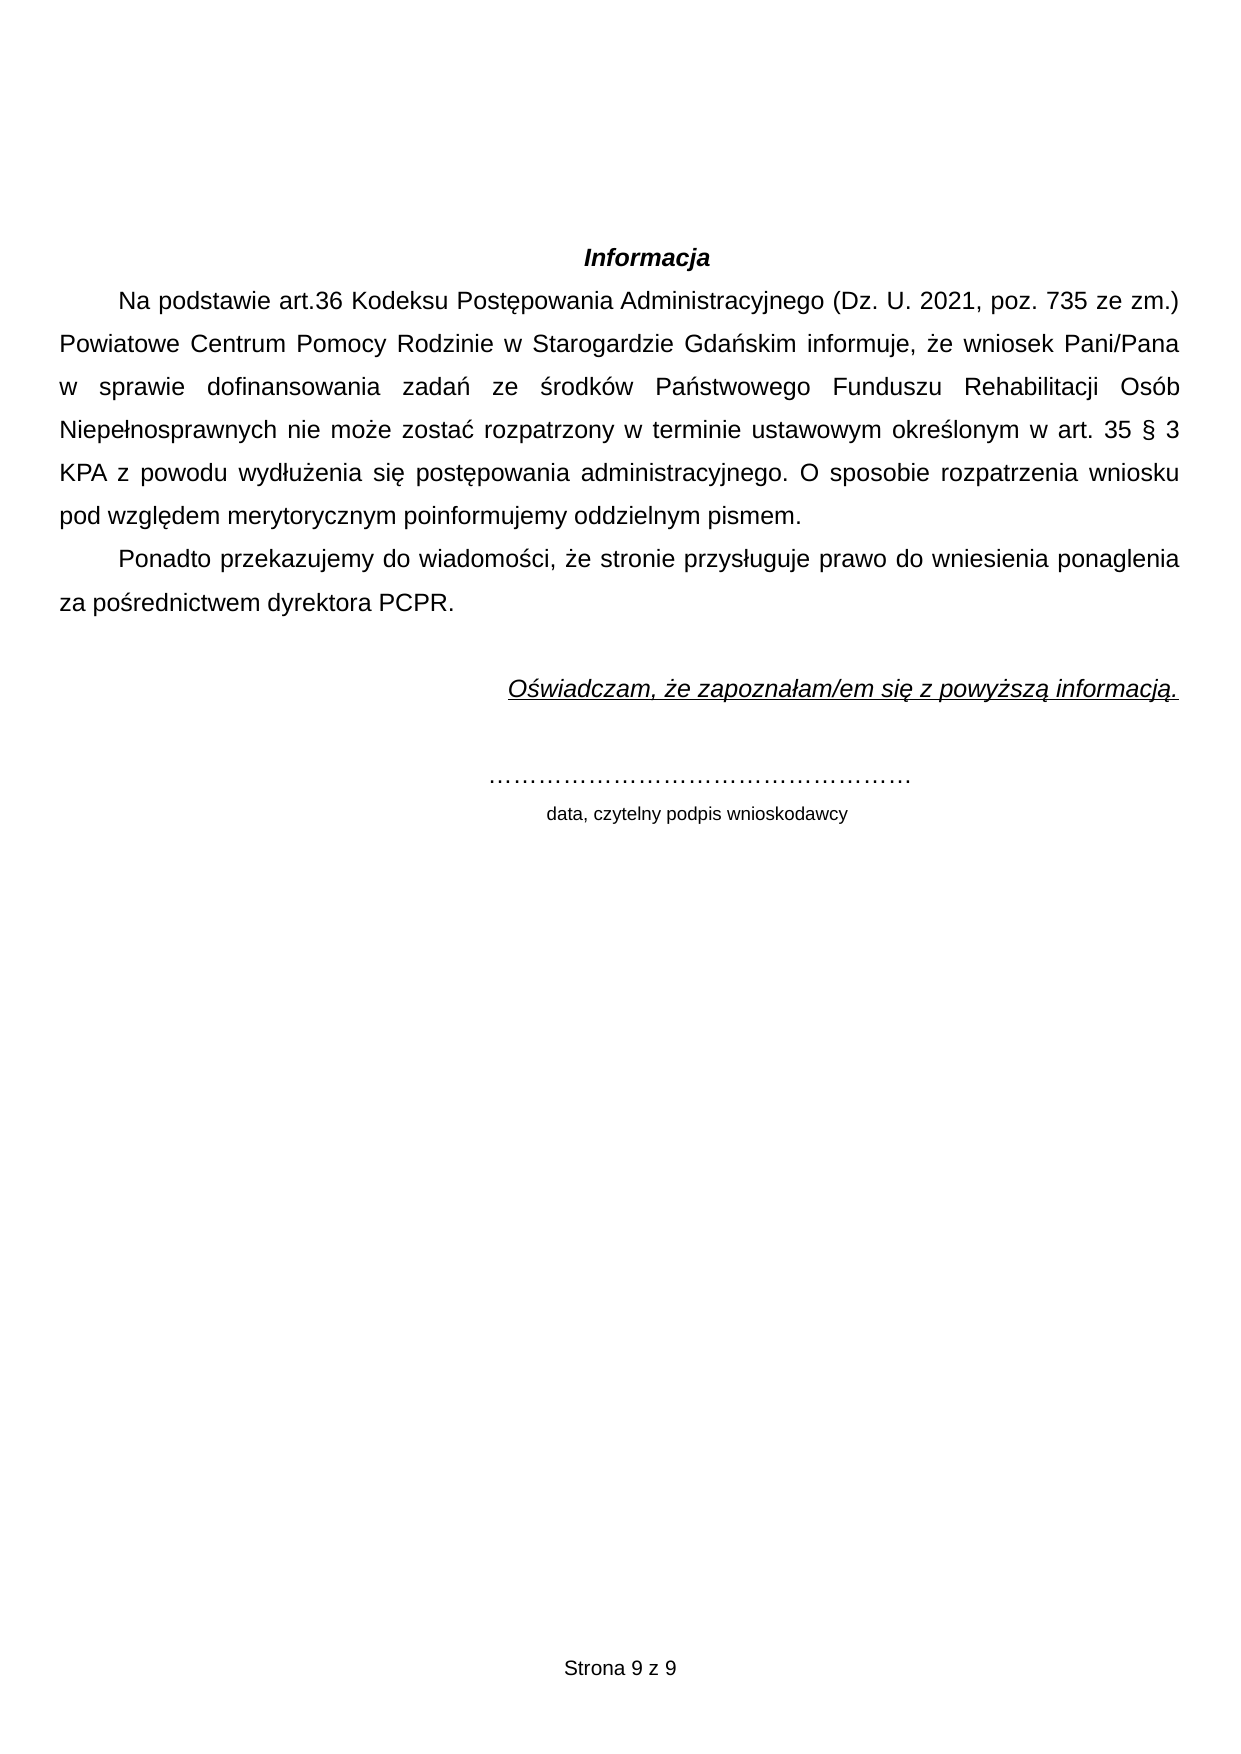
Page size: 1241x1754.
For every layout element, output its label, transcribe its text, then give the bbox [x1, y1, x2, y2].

text Ponadto przekazujemy do wiadomości, że stronie przysługuje prawo do wniesienia ponaglenia za pośrednictwem dyrektora PCPR. [59, 544, 1181, 616]
text Na podstawie art.36 Kodeksu Postępowania Administracyjnego (Dz. U. 2021, poz. 735 ze zm.) Powiatowe Centrum Pomocy Rodzinie w Starogardzie Gdańskim informuje, że wniosek Pani/Pana w sprawie dofinansowania zadań ze środków Państwowego Funduszu Rehabilitacji Osób Niepełnosprawnych nie może zostać rozpatrzony w terminie ustawowym określonym w art. 35 § 3 KPA z powodu wydłużenia się postępowania administracyjnego. O sposobie rozpatrzenia wniosku pod względem merytorycznym poinformujemy oddzielnym pismem. [59, 286, 1181, 530]
text Informacja [59, 242, 1181, 271]
text Oświadczam, że zapoznałam/em się z powyższą informacją. [59, 674, 1181, 702]
text …………………………………………… [59, 760, 1181, 789]
text data, czytelny podpis wnioskodawcy [59, 803, 1181, 825]
